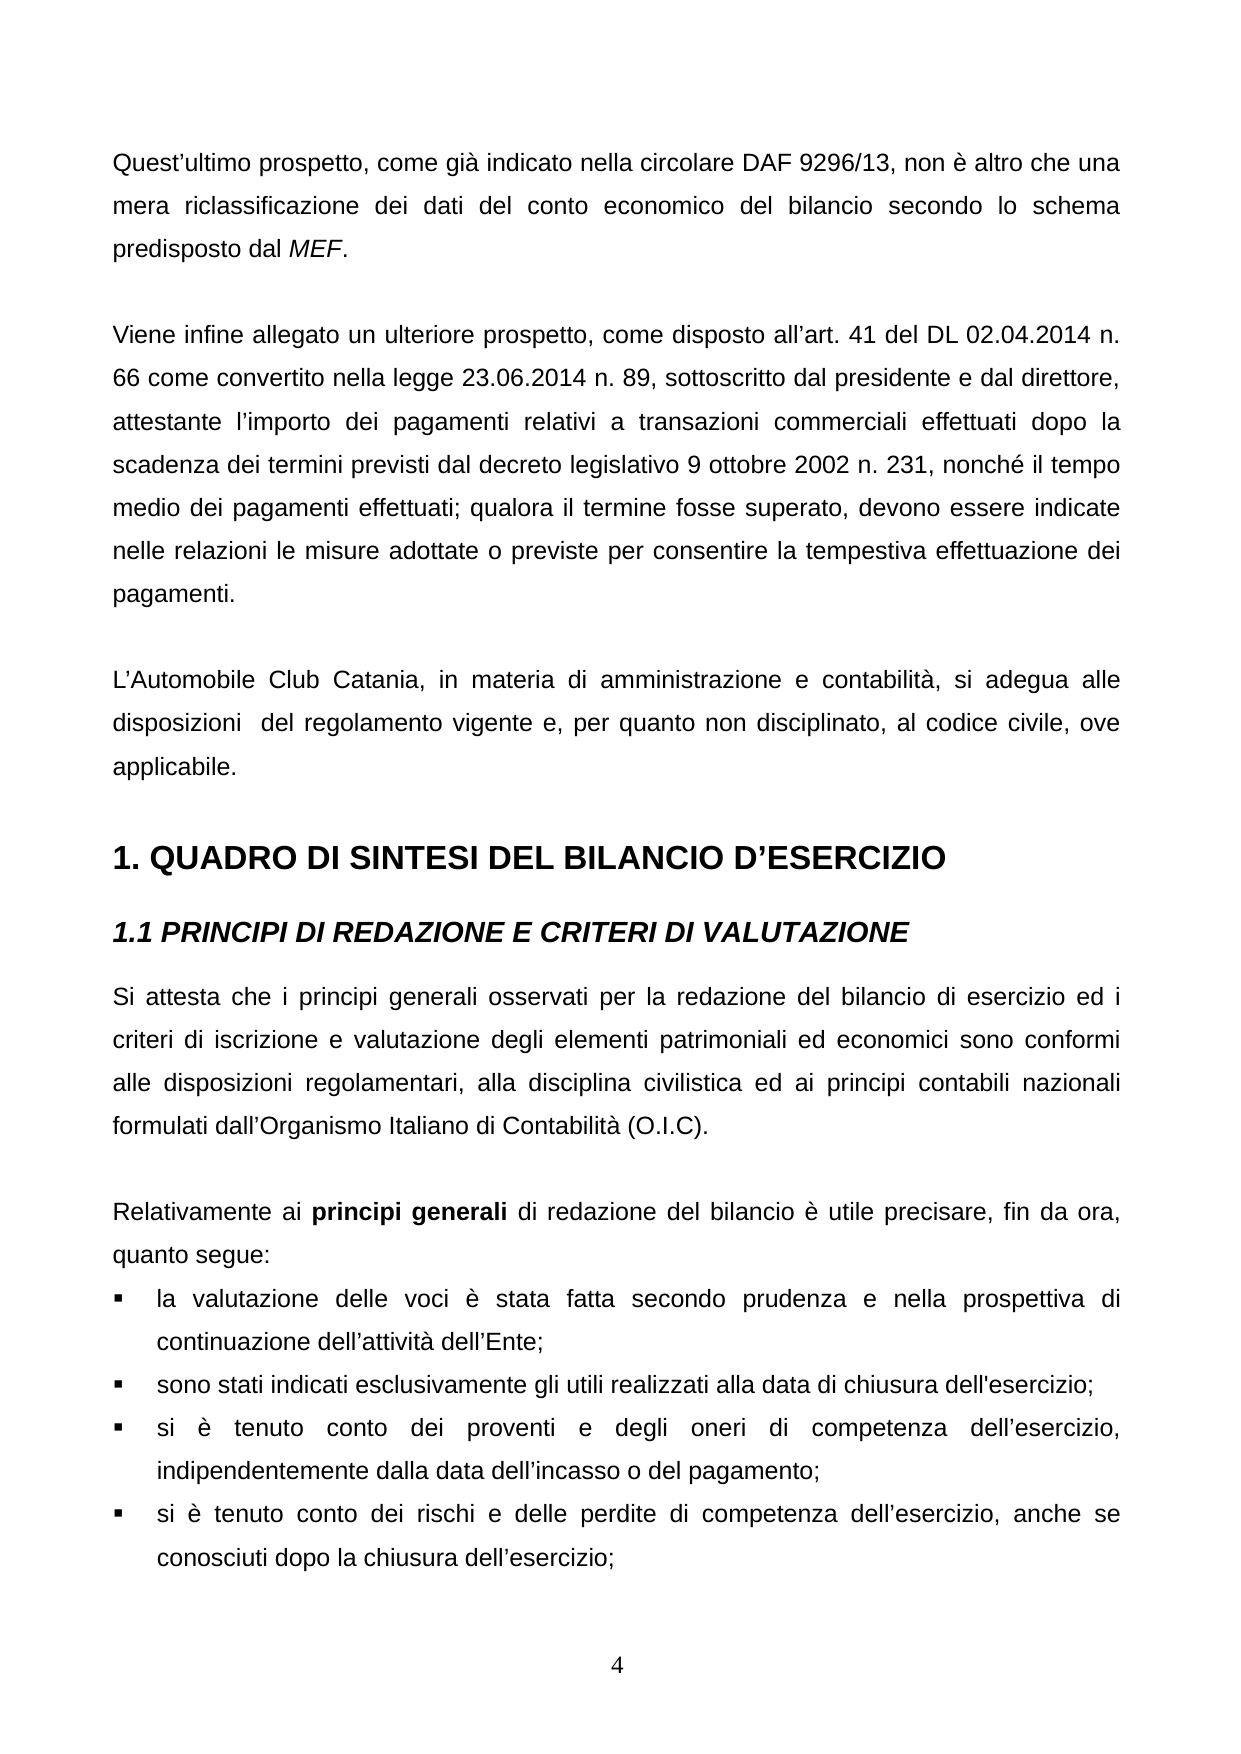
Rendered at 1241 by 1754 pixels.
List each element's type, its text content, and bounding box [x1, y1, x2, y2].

text Quest’ultimo prospetto, come già indicato nella circolare DAF 9296/13, non è altro che una mera riclassificazione dei dati del conto economico del bilancio secondo lo schema predisposto dal MEF. [112, 148, 1122, 263]
subtitle 1. QUADRO DI SINTESI DEL BILANCIO D’ESERCIZIO [112, 838, 1122, 876]
list sono stati indicati esclusivamente gli utili realizzati alla data di chiusura dell'esercizio; [112, 1370, 1122, 1399]
text Viene infine allegato un ulteriore prospetto, come disposto all’art. 41 del DL 02.04.2014 n. 66 come convertito nella legge 23.06.2014 n. 89, sottoscritto dal presidente e dal direttore, attestante l’importo dei pagamenti relativi a transazioni commerciali effettuati dopo la scadenza dei termini previsti dal decreto legislativo 9 ottobre 2002 n. 231, nonché il tempo medio dei pagamenti effettuati; qualora il termine fosse superato, devono essere indicate nelle relazioni le misure adottate o previste per consentire la tempestiva effettuazione dei pagamenti. [112, 320, 1122, 608]
text Si attesta che i principi generali osservati per la redazione del bilancio di esercizio ed i criteri di iscrizione e valutazione degli elementi patrimoniali ed economici sono conformi alle disposizioni regolamentari, alla disciplina civilistica ed ai principi contabili nazionali formulati dall’Organismo Italiano di Contabilità (O.I.C). [112, 982, 1122, 1140]
text L’Automobile Club Catania, in materia di amministrazione e contabilità, si adegua alle disposizioni del regolamento vigente e, per quanto non disciplinato, al codice civile, ove applicabile. [112, 665, 1122, 780]
list si è tenuto conto dei rischi e delle perdite di competenza dell’esercizio, anche se conosciuti dopo la chiusura dell’esercizio; [112, 1499, 1122, 1571]
text Relativamente ai principi generali di redazione del bilancio è utile precisare, fin da ora, quanto segue: [112, 1197, 1122, 1269]
list si è tenuto conto dei proventi e degli oneri di competenza dell’esercizio, indipendentemente dalla data dell’incasso o del pagamento; [112, 1413, 1122, 1485]
list la valutazione delle voci è stata fatta secondo prudenza e nella prospettiva di continuazione dell’attività dell’Ente; [112, 1283, 1122, 1356]
subtitle 1.1 PRINCIPI DI REDAZIONE E CRITERI DI VALUTAZIONE [112, 914, 1122, 948]
